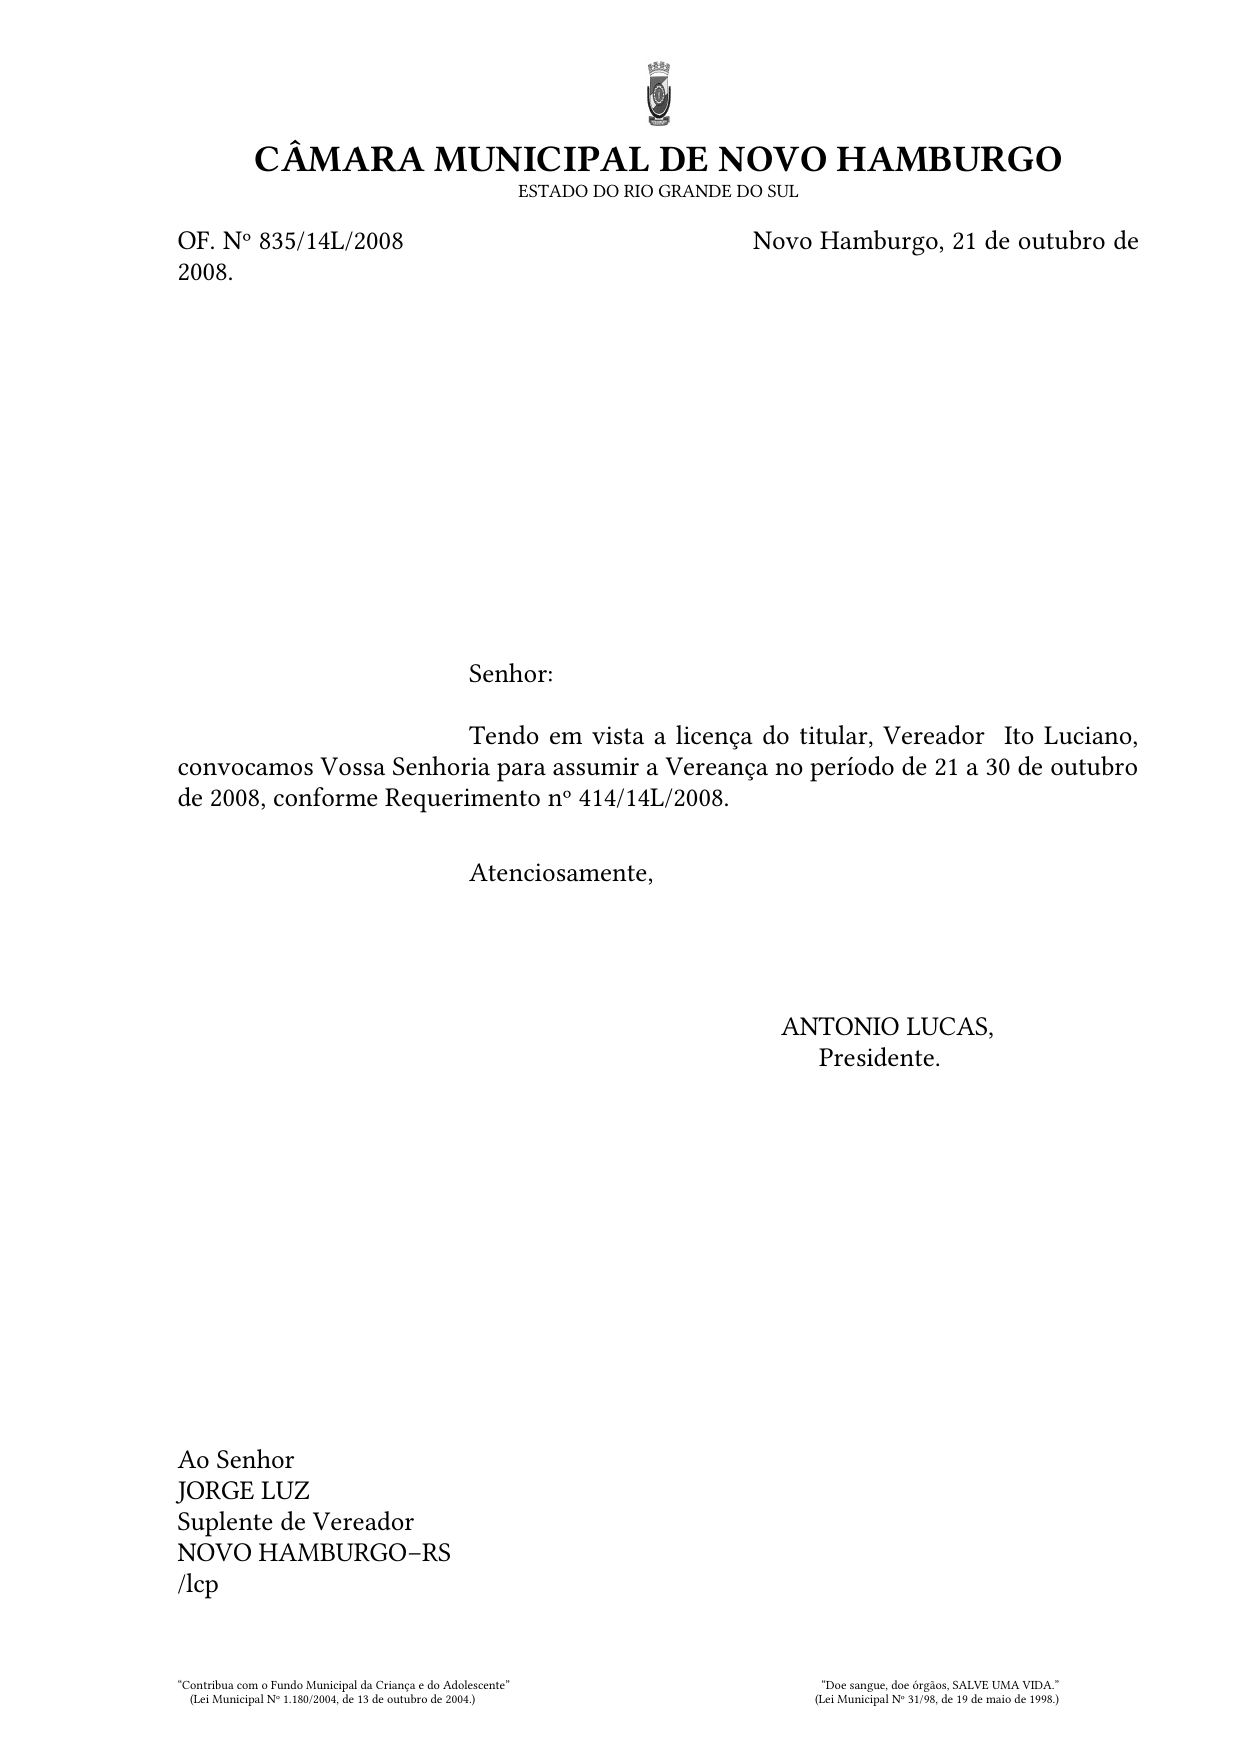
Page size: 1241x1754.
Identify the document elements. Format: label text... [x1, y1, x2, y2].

text Presidente. [546, 1042, 1140, 1073]
text Ao Senhor [177, 1444, 1140, 1476]
text Suplente de Vereador [177, 1506, 1140, 1537]
text ANTONIO LUCAS, [767, 1011, 1140, 1042]
text JORGE LUZ [177, 1476, 1140, 1506]
text /lcp [177, 1568, 1140, 1599]
text NOVO HAMBURGO–RS [177, 1537, 1140, 1568]
text OF. Nº 835/14L/2008 Novo Hamburgo, 21 de outubro de 2008. [177, 226, 1140, 287]
text Tendo em vista a licença do titular, Vereador Ito Luciano, convocamos Vossa Senhoria para assumir a Vereança no período de 21 a 30 de outubro de 2008, conforme Requerimento nº 414/14L/2008. [177, 721, 1140, 813]
text Senhor: [177, 659, 1140, 689]
text Atenciosamente, [177, 857, 1140, 888]
